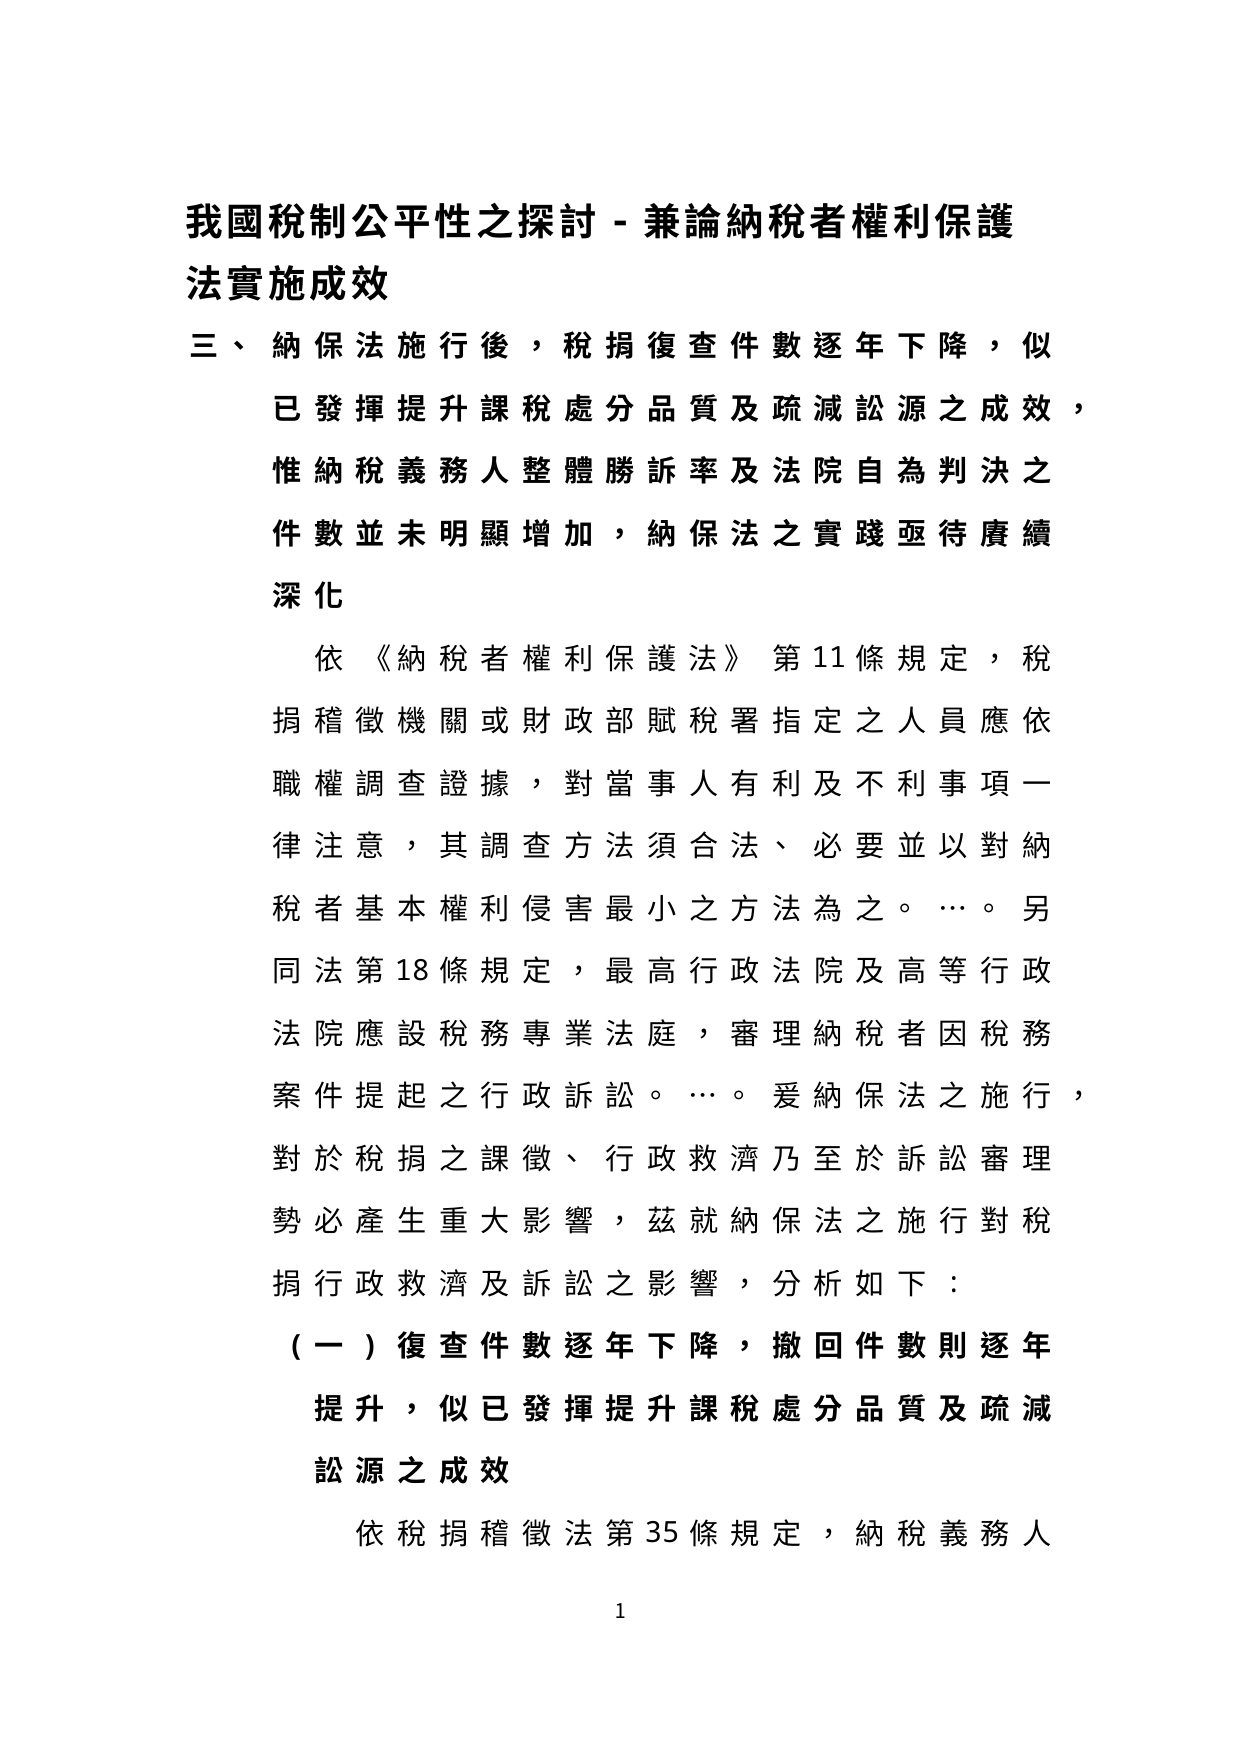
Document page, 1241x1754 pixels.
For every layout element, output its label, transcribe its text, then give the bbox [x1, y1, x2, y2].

text 依《納稅者權利保護法》第11條規定，稅捐稽徵機關或財政部賦稅署指定之人員應依職權調查證據，對當事人有利及不利事項一律注意，其調查方法須合法、必要並以對納稅者基本權利侵害最小之方法為之。…。另同法第18條規定，最高行政法院及高等行政法院應設稅務專業法庭，審理納稅者因稅務案件提起之行政訴訟。…。爰納保法之施行，對於稅捐之課徵、行政救濟乃至於訴訟審理勢必產生重大影響，茲就納保法之施行對稅捐行政救濟及訴訟之影響，分析如下: [242, 615, 1058, 1302]
text 三、納保法施行後，稅捐復查件數逐年下降，似已發揮提升課稅處分品質及疏減訟源之成效，惟納稅義務人整體勝訴率及法院自為判決之件數並未明顯增加，納保法之實踐亟待賡續深化 [183, 302, 1058, 615]
text (一)復查件數逐年下降，撤回件數則逐年提升，似已發揮提升課稅處分品質及疏減訟源之成效 [242, 1302, 1058, 1490]
text 依稅捐稽徵法第35條規定，納稅義務人 [271, 1490, 1058, 1552]
text 我國稅制公平性之探討-兼論納稅者權利保護法實施成效 [183, 177, 1028, 302]
